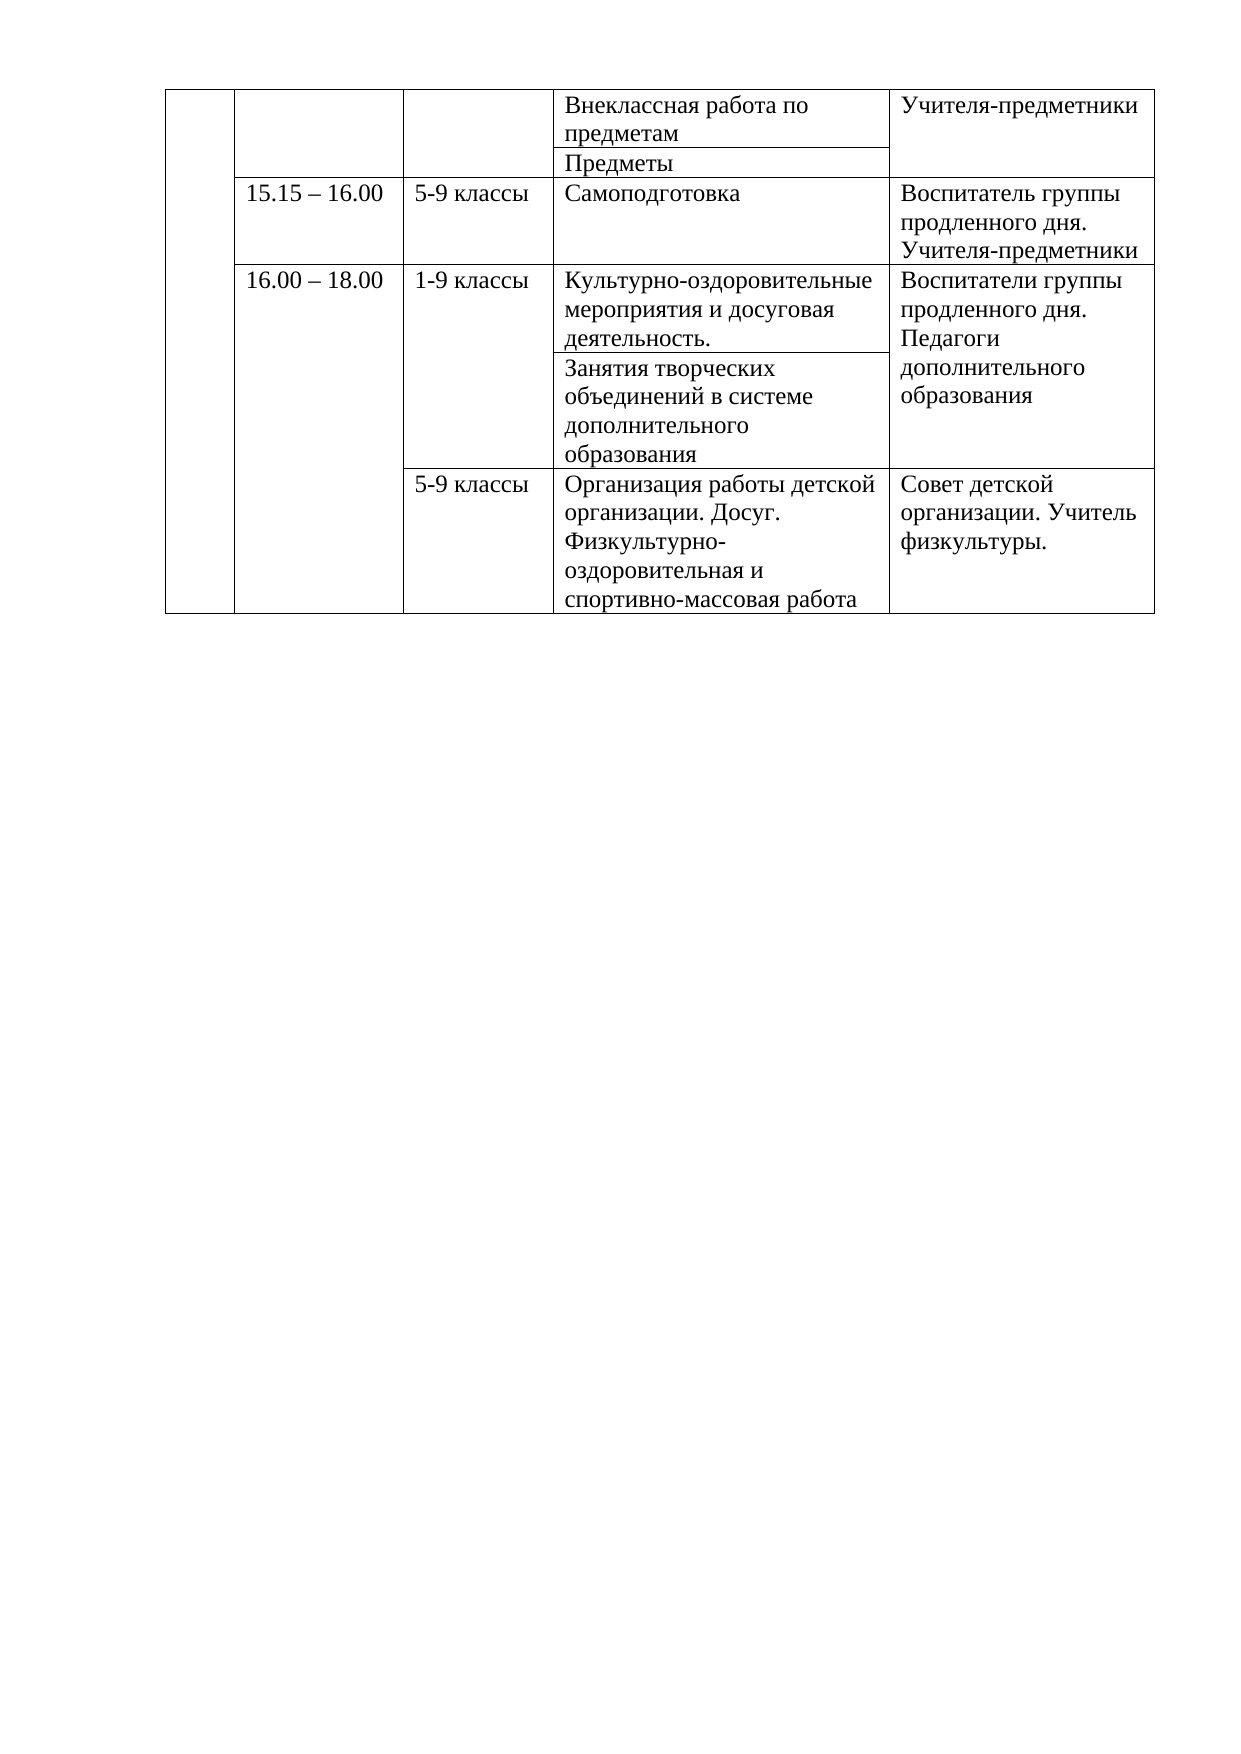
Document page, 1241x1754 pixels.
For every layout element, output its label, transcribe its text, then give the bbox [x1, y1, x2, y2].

table_cell Воспитатели группы продленного дня. Педагоги дополнительного образования [890, 265, 1154, 468]
table_cell Совет детской организации. Учитель физкультуры. [890, 469, 1154, 612]
table_cell 5-9 классы [404, 178, 553, 264]
table_cell Внеклассная работа по предметам [554, 90, 889, 147]
table_cell Занятия творческих объединений в системе дополнительного образования [554, 353, 889, 468]
table_cell Культурно-оздоровительные мероприятия и досуговая деятельность. [554, 265, 889, 352]
table_cell 5-9 классы [404, 469, 553, 612]
table_cell 1-9 классы [404, 265, 553, 468]
table_cell Организация работы детской организации. Досуг. Физкультурно-оздоровительная и спортивно-массовая работа [554, 469, 889, 612]
table_cell [235, 90, 403, 177]
table_cell 16.00 – 18.00 [235, 265, 403, 612]
table_cell Самоподготовка [554, 178, 889, 264]
table_cell 15.15 – 16.00 [235, 178, 403, 264]
table_cell Воспитатель группы продленного дня. Учителя-предметники [890, 178, 1154, 264]
table_cell [166, 90, 234, 612]
table_cell Предметы [554, 148, 889, 177]
table_cell [404, 90, 553, 177]
table_cell Учителя-предметники [890, 90, 1154, 177]
